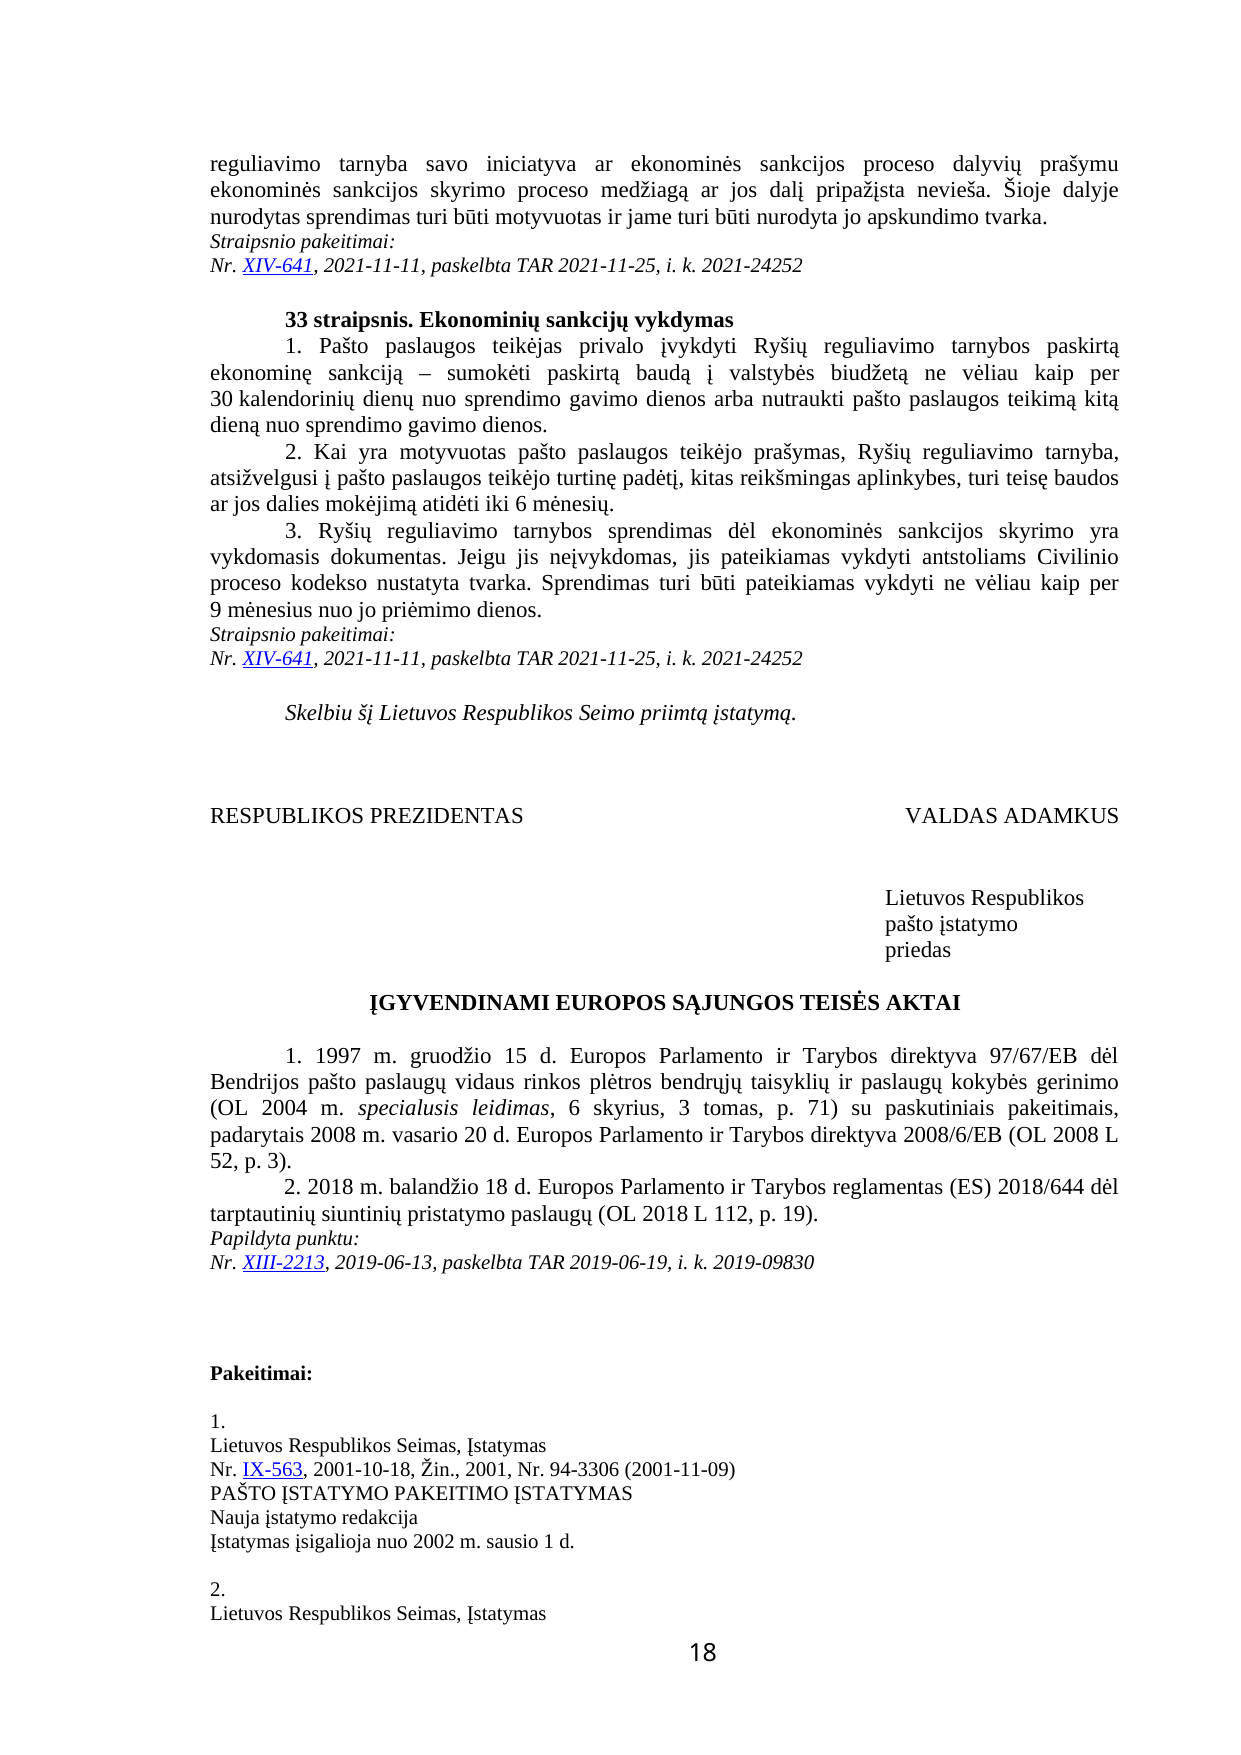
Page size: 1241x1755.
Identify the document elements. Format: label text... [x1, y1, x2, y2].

text ĮGYVENDINAMI EUROPOS SĄJUNGOS TEISĖS AKTAI [210, 989, 1120, 1015]
text RESPUBLIKOS PREZIDENTAS VALDAS ADAMKUS [210, 802, 1120, 828]
text Lietuvos Respublikos Seimas, Įstatymas [210, 1433, 1120, 1457]
text Pakeitimai: [210, 1361, 1120, 1384]
text Skelbiu šį Lietuvos Respublikos Seimo priimtą įstatymą. [210, 699, 1120, 725]
text 2. [210, 1577, 1120, 1601]
text priedas [210, 936, 1120, 963]
text pašto įstatymo [210, 910, 1120, 936]
text 1. 1997 m. gruodžio 15 d. Europos Parlamento ir Tarybos direktyva 97/67/EB dėl Bendrijos pašto paslaugų vidaus rinkos plėtros bendrųjų taisyklių ir paslaugų kokybės gerinimo (OL 2004 m. specialusis leidimas, 6 skyrius, 3 tomas, p. 71) su paskutiniais pakeitimais, padarytais 2008 m. vasario 20 d. Europos Parlamento ir Tarybos direktyva 2008/6/EB (OL 2008 L 52, p. 3). [210, 1042, 1120, 1173]
text 1. Pašto paslaugos teikėjas privalo įvykdyti Ryšių reguliavimo tarnybos paskirtą ekonominę sankciją – sumokėti paskirtą baudą į valstybės biudžetą ne vėliau kaip per 30 kalendorinių dienų nuo sprendimo gavimo dienos arba nutraukti pašto paslaugos teikimą kitą dieną nuo sprendimo gavimo dienos. [210, 332, 1120, 438]
text Lietuvos Respublikos [210, 883, 1120, 910]
text Nr. XIV-641, 2021-11-11, paskelbta TAR 2021-11-25, i. k. 2021-24252 [210, 253, 1120, 277]
text PAŠTO ĮSTATYMO PAKEITIMO ĮSTATYMAS [210, 1481, 1120, 1505]
text Nr. XIII-2213, 2019-06-13, paskelbta TAR 2019-06-19, i. k. 2019-09830 [210, 1250, 1120, 1274]
text reguliavimo tarnyba savo iniciatyva ar ekonominės sankcijos proceso dalyvių prašymu ekonominės sankcijos skyrimo proceso medžiagą ar jos dalį pripažįsta nevieša. Šioje dalyje nurodytas sprendimas turi būti motyvuotas ir jame turi būti nurodyta jo apskundimo tvarka. [210, 150, 1120, 229]
text 33 straipsnis. Ekonominių sankcijų vykdymas [210, 306, 1120, 332]
text Papildyta punktu: [210, 1226, 1120, 1250]
text Lietuvos Respublikos Seimas, Įstatymas [210, 1601, 1120, 1625]
text 3. Ryšių reguliavimo tarnybos sprendimas dėl ekonominės sankcijos skyrimo yra vykdomasis dokumentas. Jeigu jis neįvykdomas, jis pateikiamas vykdyti antstoliams Civilinio proceso kodekso nustatyta tvarka. Sprendimas turi būti pateikiamas vykdyti ne vėliau kaip per 9 mėnesius nuo jo priėmimo dienos. [210, 517, 1120, 622]
text Nr. IX-563, 2001-10-18, Žin., 2001, Nr. 94-3306 (2001-11-09) [210, 1457, 1120, 1481]
text Nauja įstatymo redakcija [210, 1505, 1120, 1529]
text Nr. XIV-641, 2021-11-11, paskelbta TAR 2021-11-25, i. k. 2021-24252 [210, 646, 1120, 670]
text 2. 2018 m. balandžio 18 d. Europos Parlamento ir Tarybos reglamentas (ES) 2018/644 dėl tarptautinių siuntinių pristatymo paslaugų (OL 2018 L 112, p. 19). [210, 1173, 1120, 1226]
text 2. Kai yra motyvuotas pašto paslaugos teikėjo prašymas, Ryšių reguliavimo tarnyba, atsižvelgusi į pašto paslaugos teikėjo turtinę padėtį, kitas reikšmingas aplinkybes, turi teisę baudos ar jos dalies mokėjimą atidėti iki 6 mėnesių. [210, 438, 1120, 517]
text 1. [210, 1409, 1120, 1433]
text Įstatymas įsigalioja nuo 2002 m. sausio 1 d. [210, 1529, 1120, 1553]
text Straipsnio pakeitimai: [210, 229, 1120, 253]
text Straipsnio pakeitimai: [210, 622, 1120, 646]
